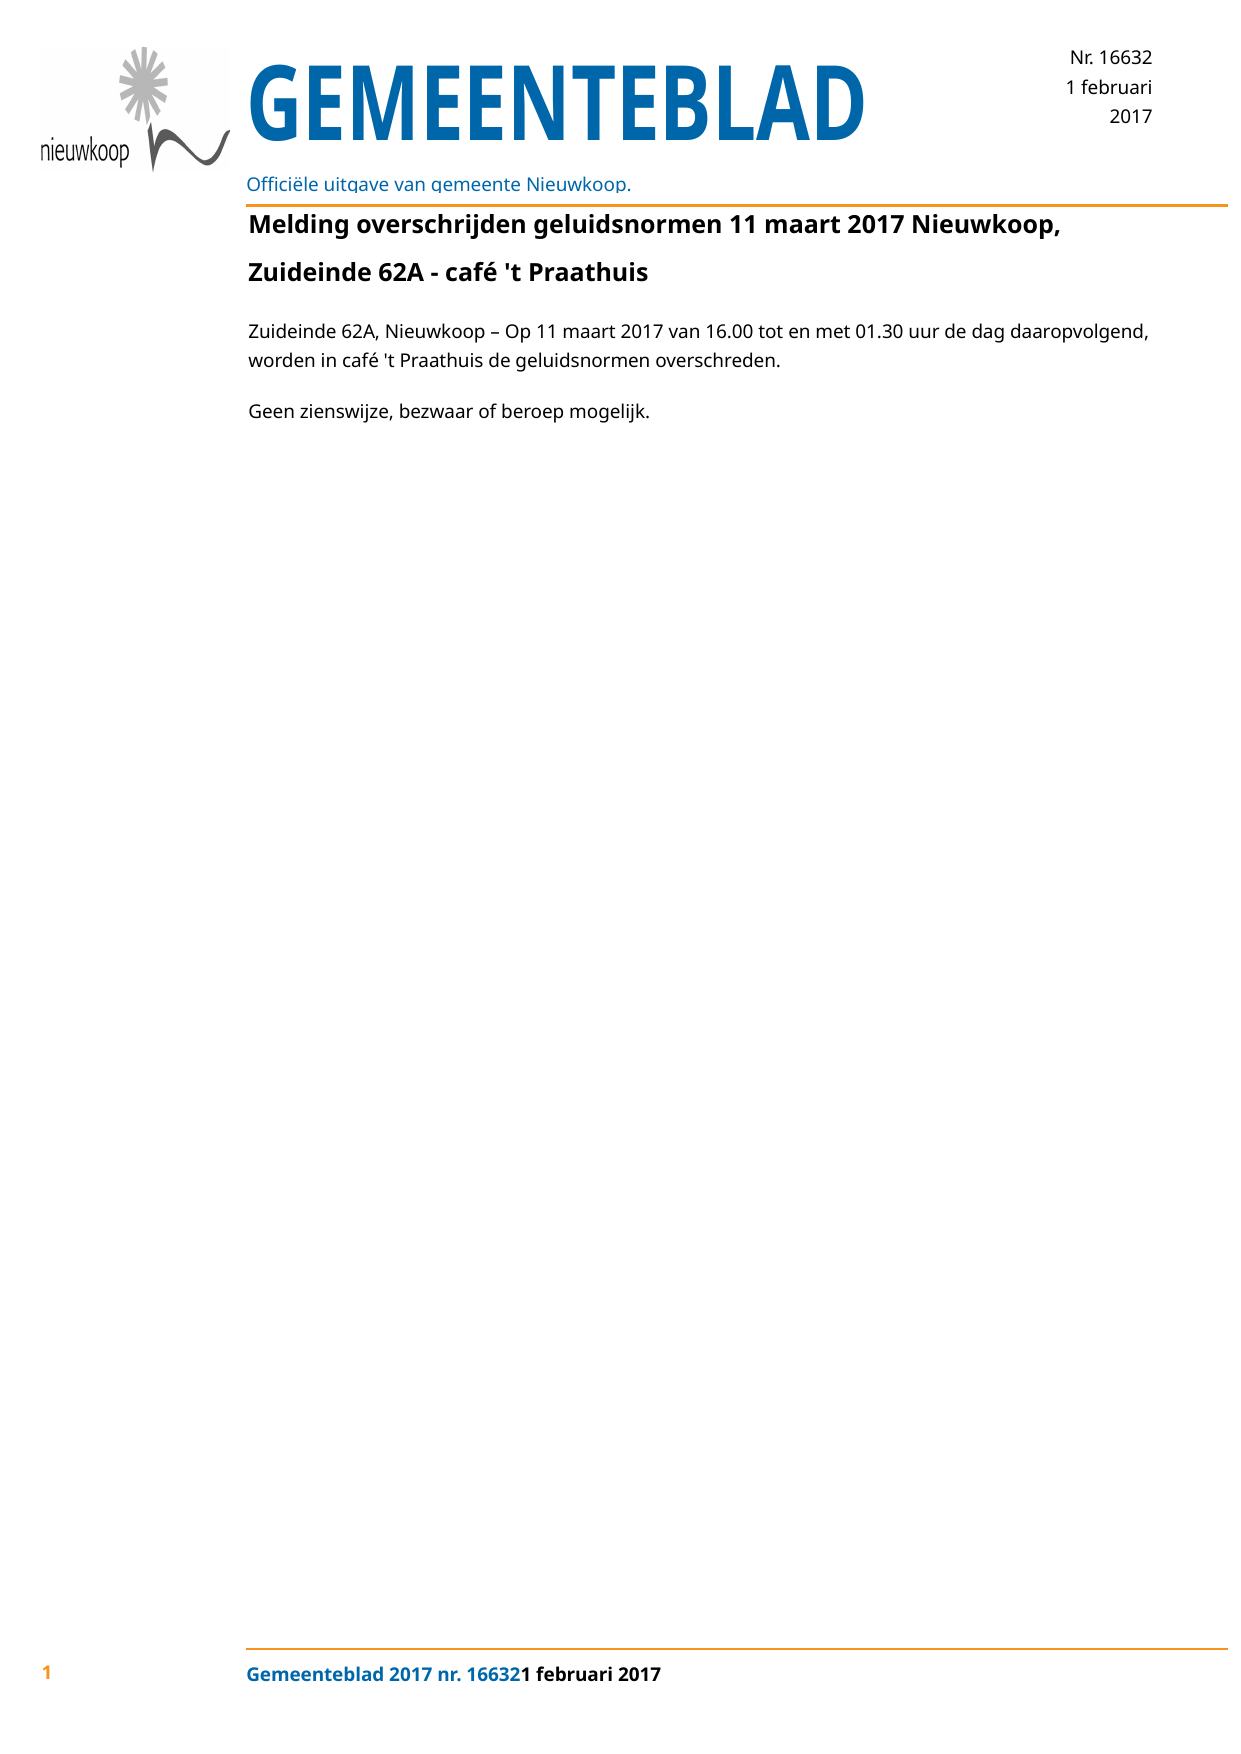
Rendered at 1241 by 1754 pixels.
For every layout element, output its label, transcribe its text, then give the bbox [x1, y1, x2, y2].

text Melding overschrijden geluidsnormen 11 maart 2017 Nieuwkoop, Zuideinde 62A - café 't Praathuis [248, 207, 1152, 288]
picture [41, 47, 231, 172]
text Geen zienswijze, bezwaar of beroep mogelijk. [248, 398, 1152, 424]
text Zuideinde 62A, Nieuwkoop – Op 11 maart 2017 van 16.00 tot en met 01.30 uur de dag daaropvolgend, worden in café 't Praathuis de geluidsnormen overschreden. [248, 318, 1152, 373]
